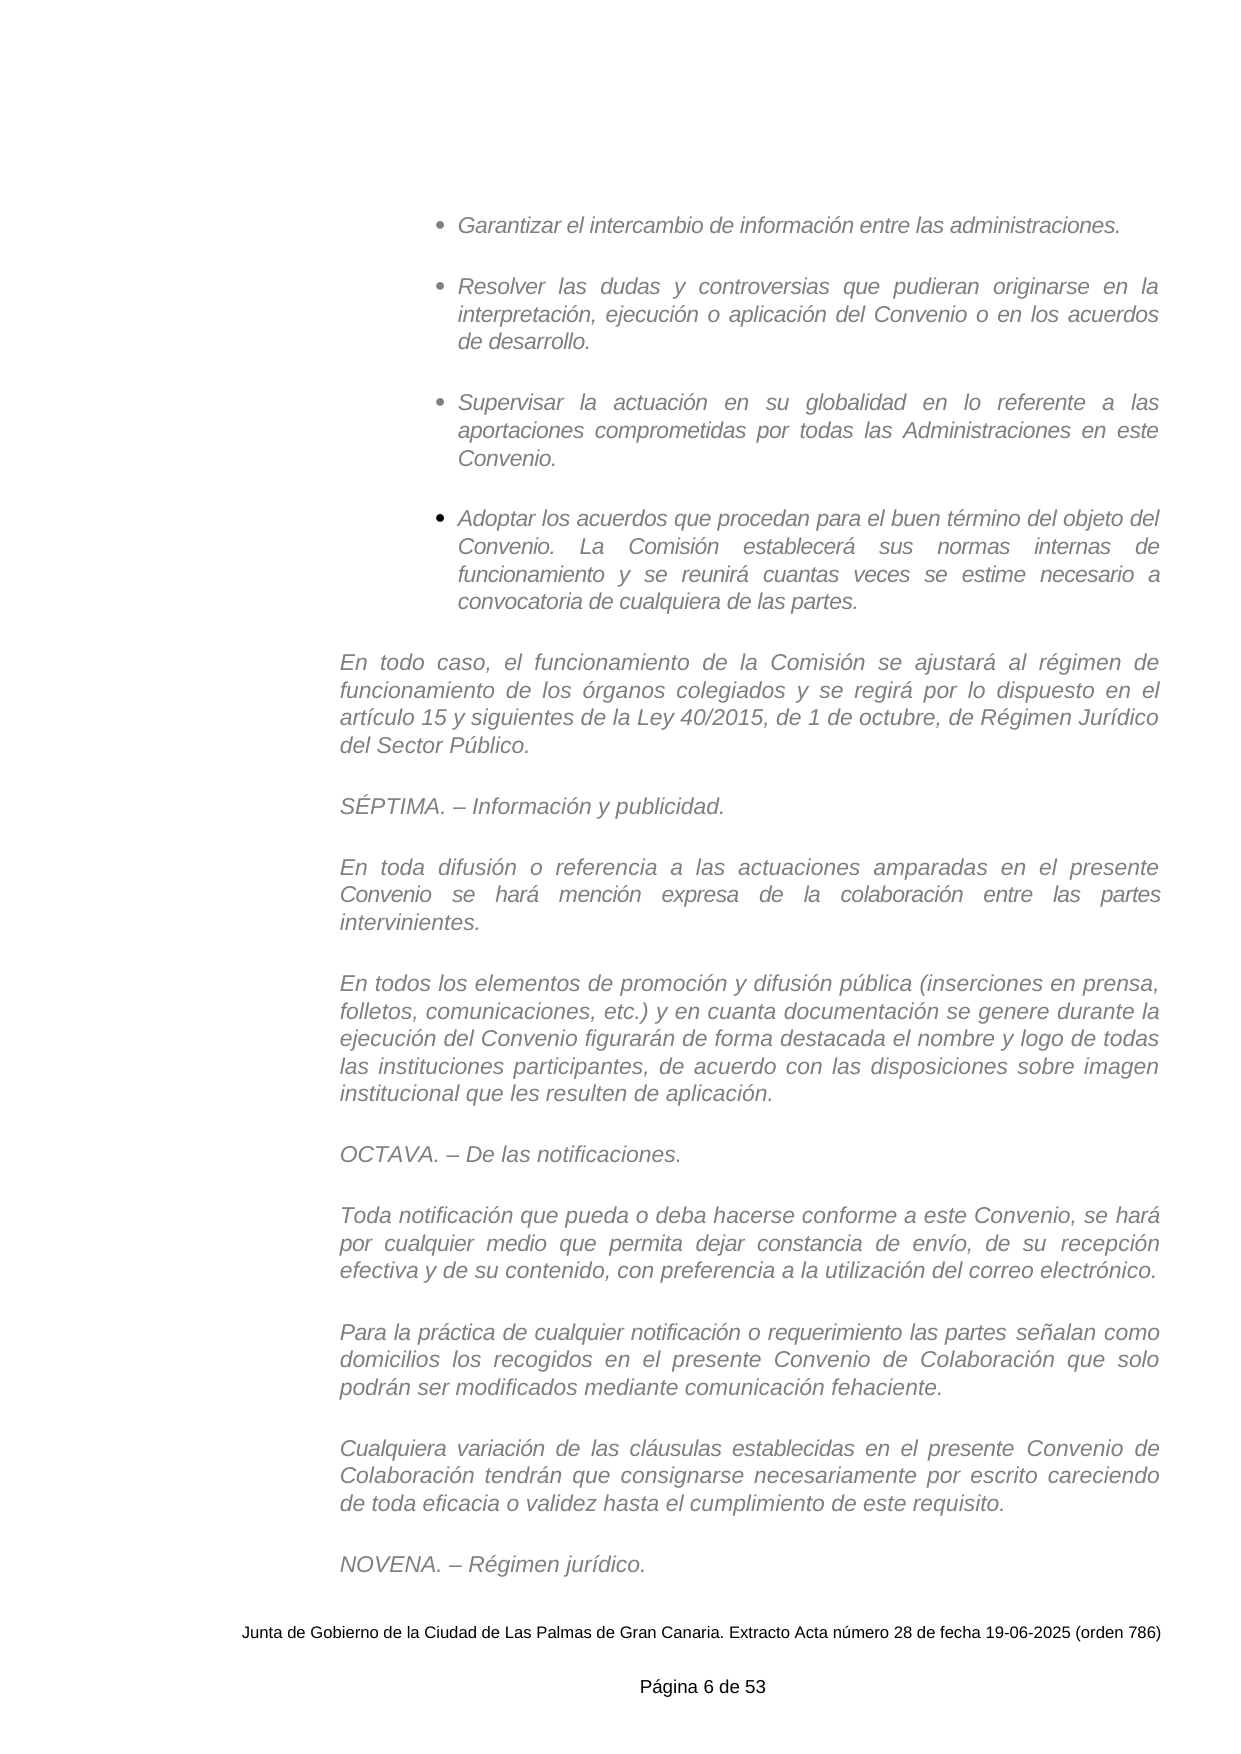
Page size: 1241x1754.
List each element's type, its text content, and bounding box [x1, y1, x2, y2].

text En toda difusión o referencia a las actuaciones amparadas en el presente Convenio se hará mención expresa de la colaboración entre las partes intervinientes. [339, 854, 1162, 935]
text OCTAVA. – De las notificaciones. [339, 1141, 1162, 1168]
text En todo caso, el funcionamiento de la Comisión se ajustará al régimen de funcionamiento de los órganos colegiados y se regirá por lo dispuesto en el artículo 15 y siguientes de la Ley 40/2015, de 1 de octubre, de Régimen Jurídico del Sector Público. [339, 649, 1162, 758]
text Para la práctica de cualquier notificación o requerimiento las partes señalan como domicilios los recogidos en el presente Convenio de Colaboración que solo podrán ser modificados mediante comunicación fehaciente. [339, 1318, 1162, 1400]
list Garantizar el intercambio de información entre las administraciones. [436, 212, 1162, 238]
list Adoptar los acuerdos que procedan para el buen término del objeto del Convenio. La Comisión establecerá sus normas internas de funcionamiento y se reunirá cuantas veces se estime necesario a convocatoria de cualquiera de las partes. [436, 505, 1162, 614]
text Toda notificación que pueda o deba hacerse conforme a este Convenio, se hará por cualquier medio que permita dejar constancia de envío, de su recepción efectiva y de su contenido, con preferencia a la utilización del correo electrónico. [339, 1202, 1162, 1284]
text Cualquiera variación de las cláusulas establecidas en el presente Convenio de Colaboración tendrán que consignarse necesariamente por escrito careciendo de toda eficacia o validez hasta el cumplimiento de este requisito. [339, 1434, 1162, 1516]
list Resolver las dudas y controversias que pudieran originarse en la interpretación, ejecución o aplicación del Convenio o en los acuerdos de desarrollo. [436, 273, 1162, 355]
list Supervisar la actuación en su globalidad en lo referente a las aportaciones comprometidas por todas las Administraciones en este Convenio. [436, 389, 1162, 471]
text SÉPTIMA. – Información y publicidad. [339, 793, 1162, 819]
text NOVENA. – Régimen jurídico. [339, 1551, 1162, 1577]
text En todos los elementos de promoción y difusión pública (inserciones en prensa, folletos, comunicaciones, etc.) y en cuanta documentación se genere durante la ejecución del Convenio figurarán de forma destacada el nombre y logo de todas las instituciones participantes, de acuerdo con las disposiciones sobre imagen institucional que les resulten de aplicación. [339, 970, 1162, 1107]
